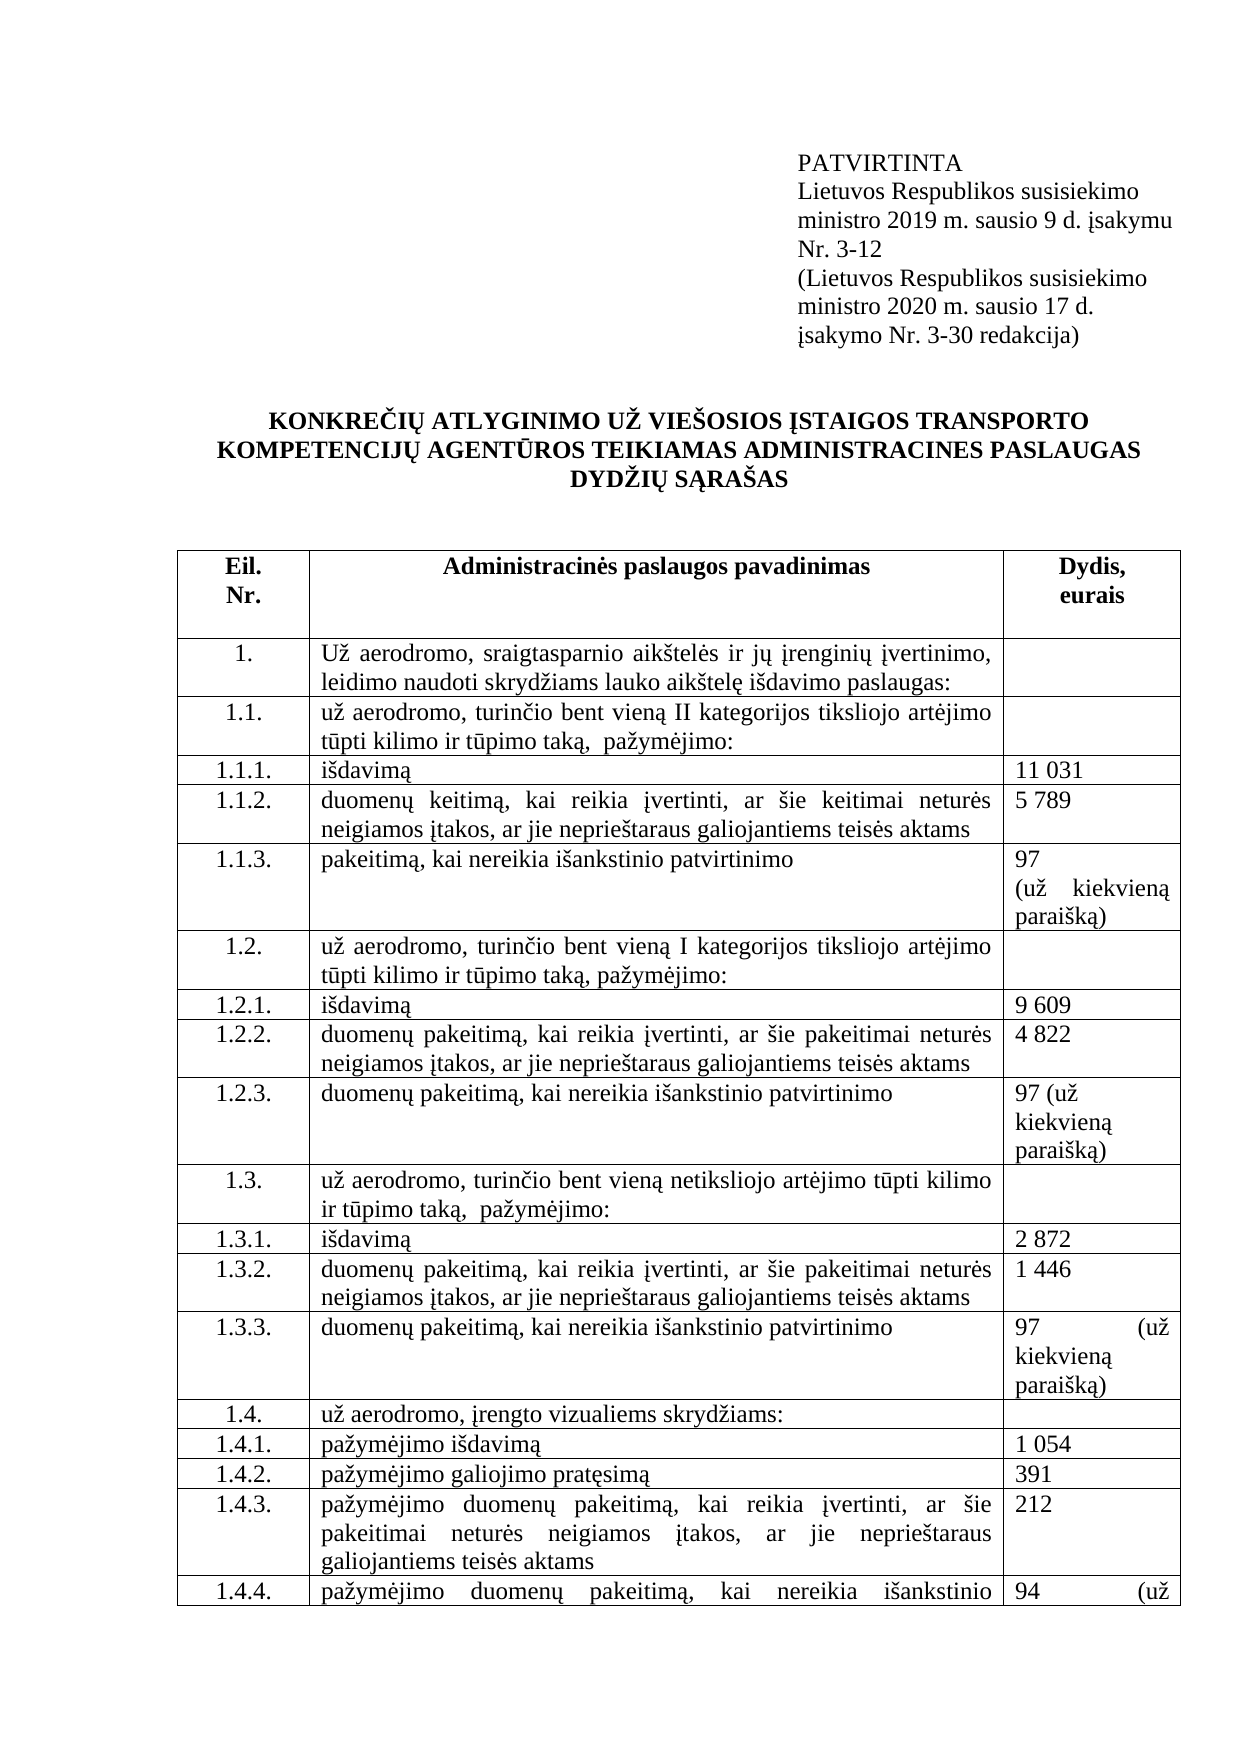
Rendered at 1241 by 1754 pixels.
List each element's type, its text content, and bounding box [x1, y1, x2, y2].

table_cell už aerodromo, turinčio bent vieną II kategorijos tiksliojo artėjimo tūpti kilimo ir tūpimo taką, pažymėjimo: [310, 697, 1003, 754]
table_cell išdavimą [310, 990, 1003, 1018]
table_cell 11 031 [1004, 756, 1180, 784]
table_cell pažymėjimo duomenų pakeitimą, kai nereikia išankstinio [310, 1576, 1003, 1605]
table_cell [1004, 1165, 1180, 1223]
table_cell 1.3. [178, 1165, 309, 1223]
table_cell duomenų pakeitimą, kai reikia įvertinti, ar šie pakeitimai neturės neigiamos įtakos, ar jie neprieštaraus galiojantiems teisės aktams [310, 1020, 1003, 1077]
table_cell išdavimą [310, 756, 1003, 784]
table_cell 1.3.3. [178, 1312, 309, 1398]
table_header Eil. Nr. [178, 551, 309, 637]
table_cell 1 446 [1004, 1254, 1180, 1311]
table_cell už aerodromo, turinčio bent vieną I kategorijos tiksliojo artėjimo tūpti kilimo ir tūpimo taką, pažymėjimo: [310, 931, 1003, 989]
table_cell pažymėjimo galiojimo pratęsimą [310, 1459, 1003, 1488]
table_cell 1.4.4. [178, 1576, 309, 1605]
table_cell 1.2.1. [178, 990, 309, 1018]
text KONKREČIŲ ATLYGINIMO UŽ VIEŠOSIOS ĮSTAIGOS TRANSPORTO KOMPETENCIJŲ AGENTŪROS TEIKIAMAS ADMINISTRACINES PASLAUGAS DYDŽIŲ SĄRAŠAS [177, 406, 1181, 493]
table_cell 1.1.3. [178, 844, 309, 930]
table_cell [1004, 931, 1180, 989]
table_cell 1.2.3. [178, 1078, 309, 1164]
table_cell duomenų pakeitimą, kai nereikia išankstinio patvirtinimo [310, 1312, 1003, 1398]
table_cell 1.3.1. [178, 1224, 309, 1253]
table_cell 1.2.2. [178, 1020, 309, 1077]
table_cell 1 054 [1004, 1429, 1180, 1458]
text Nr. 3-12 (Lietuvos Respublikos susisiekimo [797, 234, 1181, 291]
table_cell 97 (už kiekvieną paraišką) [1004, 844, 1180, 930]
table_cell 4 822 [1004, 1020, 1180, 1077]
table_cell 5 789 [1004, 785, 1180, 843]
table_cell [1004, 697, 1180, 754]
table_cell pakeitimą, kai nereikia išankstinio patvirtinimo [310, 844, 1003, 930]
table_cell 1.4.3. [178, 1489, 309, 1575]
text Lietuvos Respublikos susisiekimo ministro 2019 m. sausio 9 d. įsakymu [797, 176, 1181, 234]
table_cell už aerodromo, turinčio bent vieną netiksliojo artėjimo tūpti kilimo ir tūpimo taką, pažymėjimo: [310, 1165, 1003, 1223]
table_header Administracinės paslaugos pavadinimas [310, 551, 1003, 637]
table_cell 1.4. [178, 1400, 309, 1428]
table_cell už aerodromo, įrengto vizualiems skrydžiams: [310, 1400, 1003, 1428]
table_cell 1.1. [178, 697, 309, 754]
table_cell 391 [1004, 1459, 1180, 1488]
text PATVIRTINTA [797, 148, 1181, 176]
table_cell 1.1.2. [178, 785, 309, 843]
table_cell 1.3.2. [178, 1254, 309, 1311]
table_cell duomenų keitimą, kai reikia įvertinti, ar šie keitimai neturės neigiamos įtakos, ar jie neprieštaraus galiojantiems teisės aktams [310, 785, 1003, 843]
table_cell 97 (už kiekvieną paraišką) [1004, 1312, 1180, 1398]
table_cell 1.2. [178, 931, 309, 989]
table_cell Už aerodromo, sraigtasparnio aikštelės ir jų įrenginių įvertinimo, leidimo naudoti skrydžiams lauko aikštelę išdavimo paslaugas: [310, 639, 1003, 696]
table_cell 1.4.2. [178, 1459, 309, 1488]
text ministro 2020 m. sausio 17 d. [797, 291, 1181, 320]
table_cell 1. [178, 639, 309, 696]
table_cell 212 [1004, 1489, 1180, 1575]
table_cell pažymėjimo duomenų pakeitimą, kai reikia įvertinti, ar šie pakeitimai neturės neigiamos įtakos, ar jie neprieštaraus galiojantiems teisės aktams [310, 1489, 1003, 1575]
table_cell 2 872 [1004, 1224, 1180, 1253]
table_cell 97 (už kiekvieną paraišką) [1004, 1078, 1180, 1164]
table_cell [1004, 1400, 1180, 1428]
table_cell pažymėjimo išdavimą [310, 1429, 1003, 1458]
table_cell [1004, 639, 1180, 696]
table_cell 9 609 [1004, 990, 1180, 1018]
table_cell duomenų pakeitimą, kai reikia įvertinti, ar šie pakeitimai neturės neigiamos įtakos, ar jie neprieštaraus galiojantiems teisės aktams [310, 1254, 1003, 1311]
table_cell 1.4.1. [178, 1429, 309, 1458]
table_cell 1.1.1. [178, 756, 309, 784]
table_header Dydis, eurais [1004, 551, 1180, 637]
text įsakymo Nr. 3-30 redakcija) [797, 320, 1181, 349]
table_cell 94 (už [1004, 1576, 1180, 1605]
table_cell duomenų pakeitimą, kai nereikia išankstinio patvirtinimo [310, 1078, 1003, 1164]
table_cell išdavimą [310, 1224, 1003, 1253]
